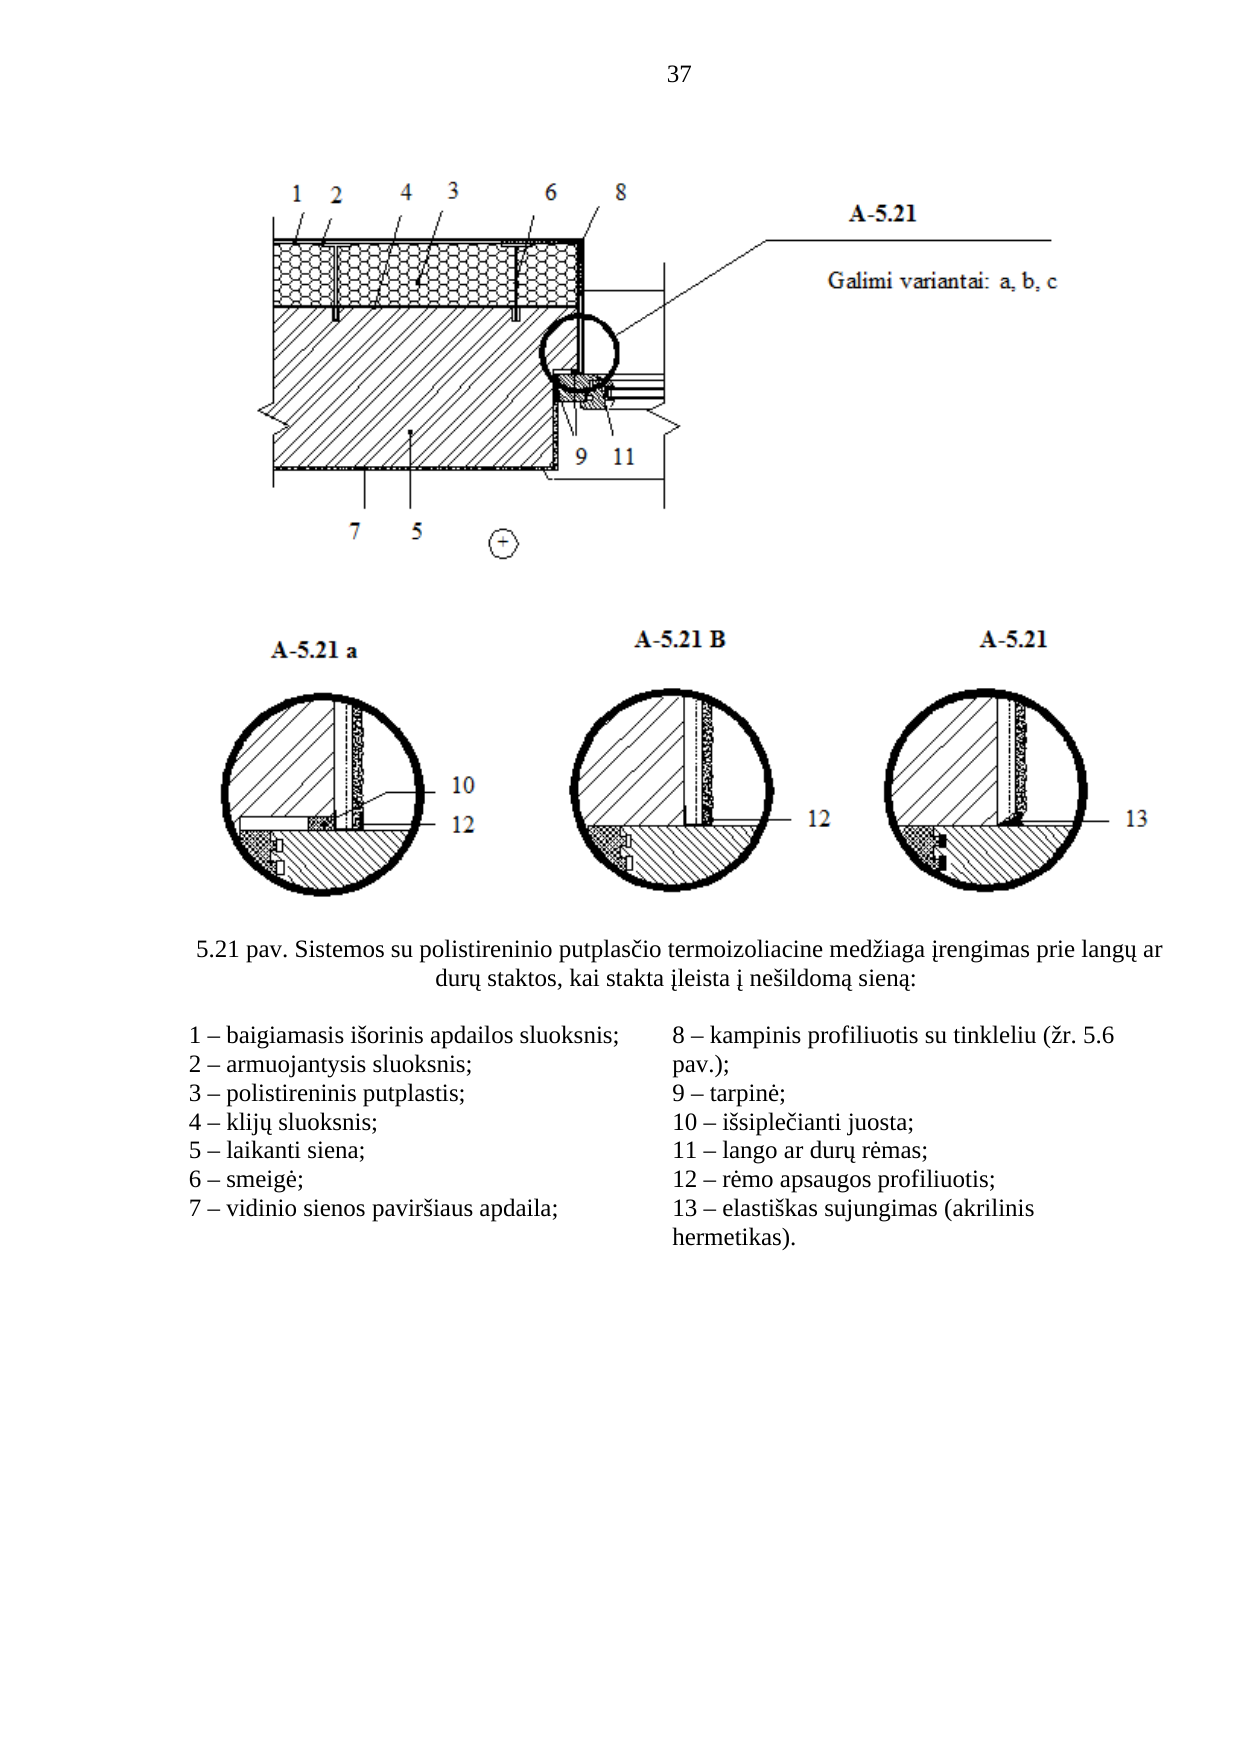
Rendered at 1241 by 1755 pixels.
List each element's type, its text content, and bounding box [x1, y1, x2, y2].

text (pav.) [177, 147, 1181, 906]
table_header 8 – kampinis profiliuotis su tinkleliu (žr. 5.6 pav.); 9 – tarpinė; 10 – išsiplečianti juosta; 11 – lango ar durų rėmas; 12 – rėmo apsaugos profiliuotis; 13 – elastiškas sujungimas (akrilinis hermetikas). [661, 1021, 1144, 1251]
text 5.21 pav. Sistemos su polistireninio putplasčio termoizoliacine medžiaga įrengimas prie langų ar durų staktos, kai stakta įleista į nešildomą sieną: [177, 934, 1181, 992]
table_header 1 – baigiamasis išorinis apdailos sluoksnis; 2 – armuojantysis sluoksnis; 3 – polistireninis putplastis; 4 – klijų sluoksnis; 5 – laikanti siena; 6 – smeigė; 7 – vidinio sienos paviršiaus apdaila; [177, 1021, 661, 1251]
